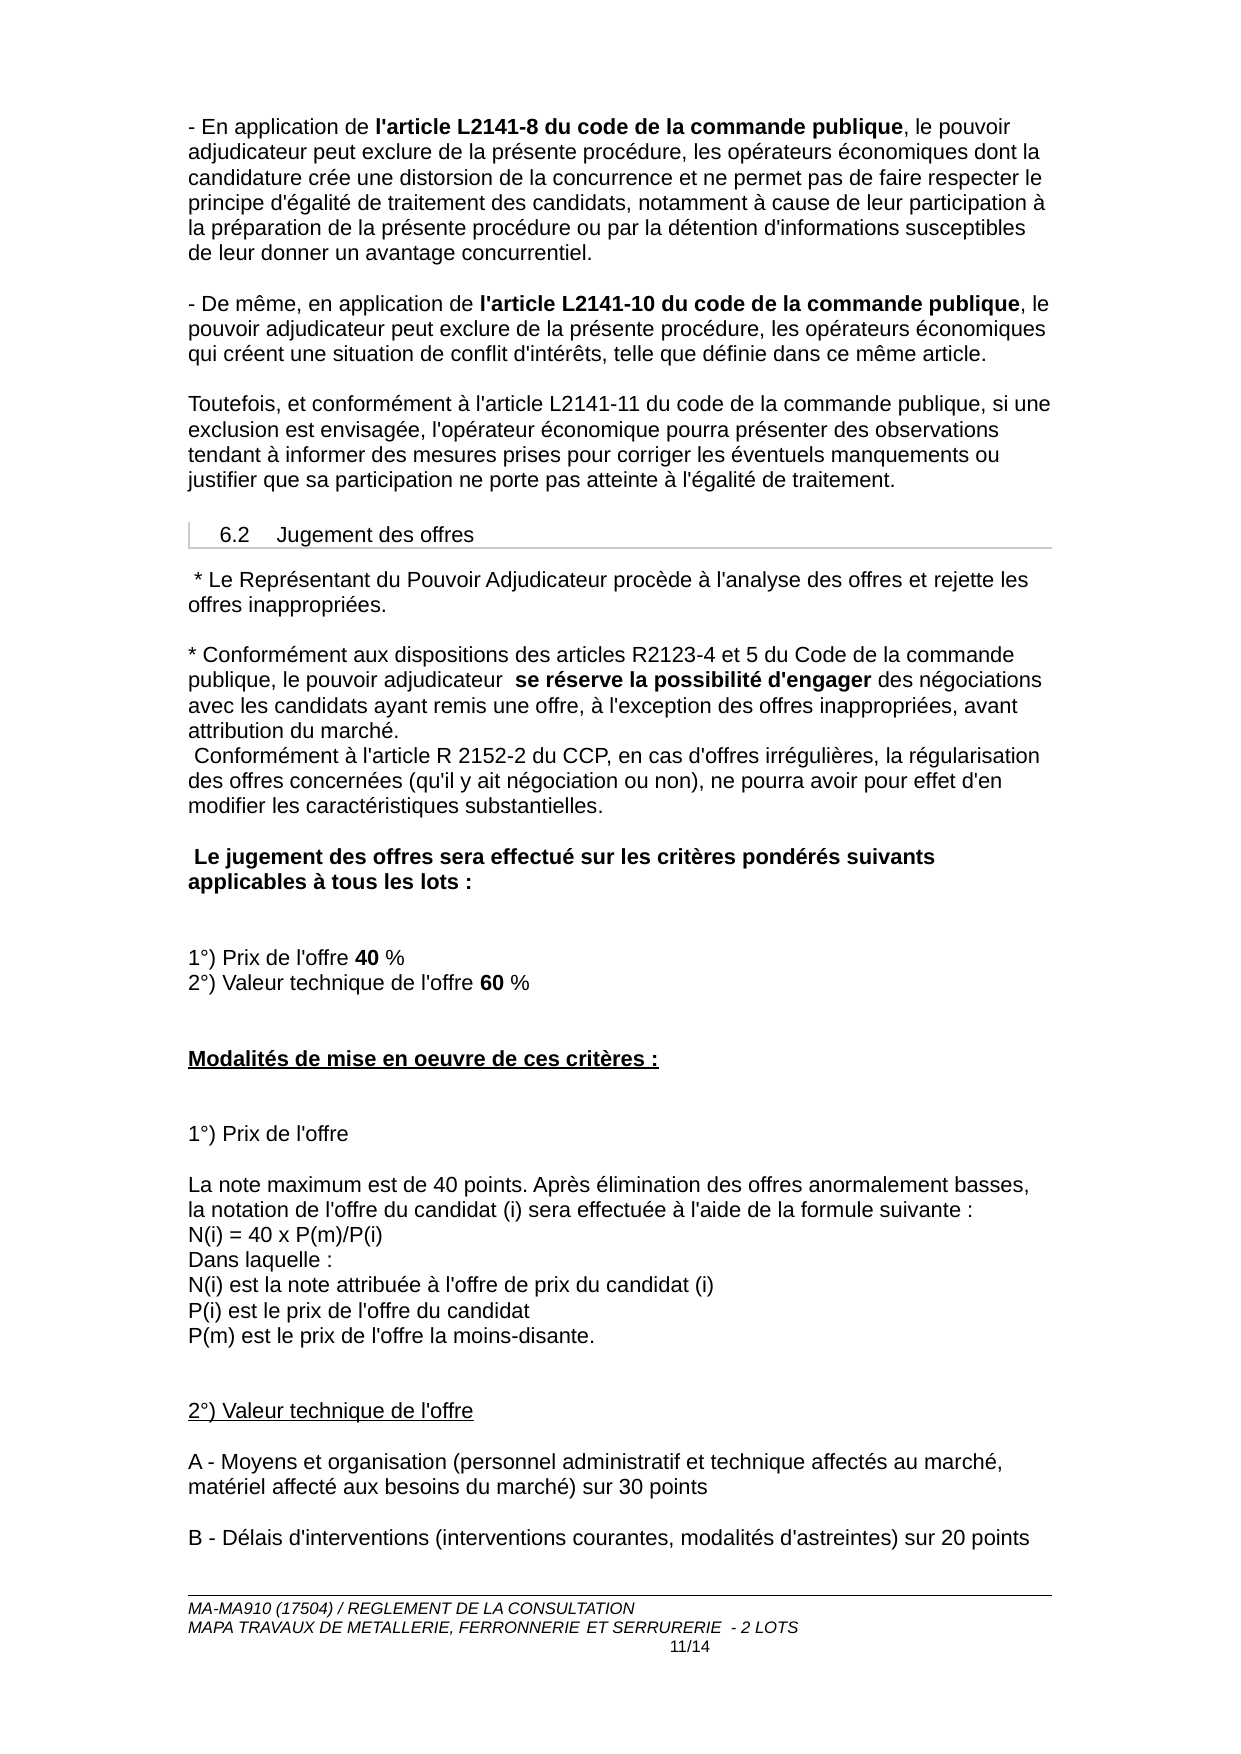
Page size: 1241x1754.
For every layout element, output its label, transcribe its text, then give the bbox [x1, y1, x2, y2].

text P(m) est le prix de l'offre la moins-disante. [188, 1323, 1052, 1348]
text Dans laquelle : [188, 1247, 1052, 1272]
text 1°) Prix de l'offre [188, 1121, 1052, 1146]
text 2°) Valeur technique de l'offre 60 % [188, 970, 1052, 995]
text La note maximum est de 40 points. Après élimination des offres anormalement basses, la notation de l'offre du candidat (i) sera effectuée à l'aide de la formule suivante : [188, 1172, 1052, 1222]
subtitle Jugement des offres [190, 522, 1052, 547]
text A - Moyens et organisation (personnel administratif et technique affectés au marché, matériel affecté aux besoins du marché) sur 30 points [188, 1449, 1052, 1499]
text N(i) est la note attribuée à l'offre de prix du candidat (i) [188, 1272, 1052, 1298]
text P(i) est le prix de l'offre du candidat [188, 1298, 1052, 1323]
text 1°) Prix de l'offre 40 % [188, 945, 1052, 970]
text N(i) = 40 x P(m)/P(i) [188, 1222, 1052, 1247]
text 2°) Valeur technique de l'offre [188, 1398, 1052, 1424]
text * Le Représentant du Pouvoir Adjudicateur procède à l'analyse des offres et rejette les offres inappropriées. [188, 567, 1052, 617]
text Toutefois, et conformément à l'article L2141-11 du code de la commande publique, si une exclusion est envisagée, l'opérateur économique pourra présenter des observations tendant à informer des mesures prises pour corriger les éventuels manquements ou justifier que sa participation ne porte pas atteinte à l'égalité de traitement. [188, 391, 1052, 492]
text Conformément à l'article R 2152-2 du CCP, en cas d'offres irrégulières, la régularisation des offres concernées (qu'il y ait négociation ou non), ne pourra avoir pour effet d'en modifier les caractéristiques substantielles. [188, 743, 1052, 819]
text * Conformément aux dispositions des articles R2123-4 et 5 du Code de la commande publique, le pouvoir adjudicateur se réserve la possibilité d'engager des négociations avec les candidats ayant remis une offre, à l'exception des offres inappropriées, avant attribution du marché. [188, 642, 1052, 743]
text Le jugement des offres sera effectué sur les critères pondérés suivants applicables à tous les lots : [188, 844, 1052, 894]
text - En application de l'article L2141-8 du code de la commande publique, le pouvoir adjudicateur peut exclure de la présente procédure, les opérateurs économiques dont la candidature crée une distorsion de la concurrence et ne permet pas de faire respecter le principe d'égalité de traitement des candidats, notamment à cause de leur participation à la préparation de la présente procédure ou par la détention d'informations susceptibles de leur donner un avantage concurrentiel. [188, 114, 1052, 265]
text B - Délais d'interventions (interventions courantes, modalités d'astreintes) sur 20 points [188, 1524, 1052, 1550]
text Modalités de mise en oeuvre de ces critères : [188, 1046, 1052, 1071]
text - De même, en application de l'article L2141-10 du code de la commande publique, le pouvoir adjudicateur peut exclure de la présente procédure, les opérateurs économiques qui créent une situation de conflit d'intérêts, telle que définie dans ce même article. [188, 290, 1052, 366]
